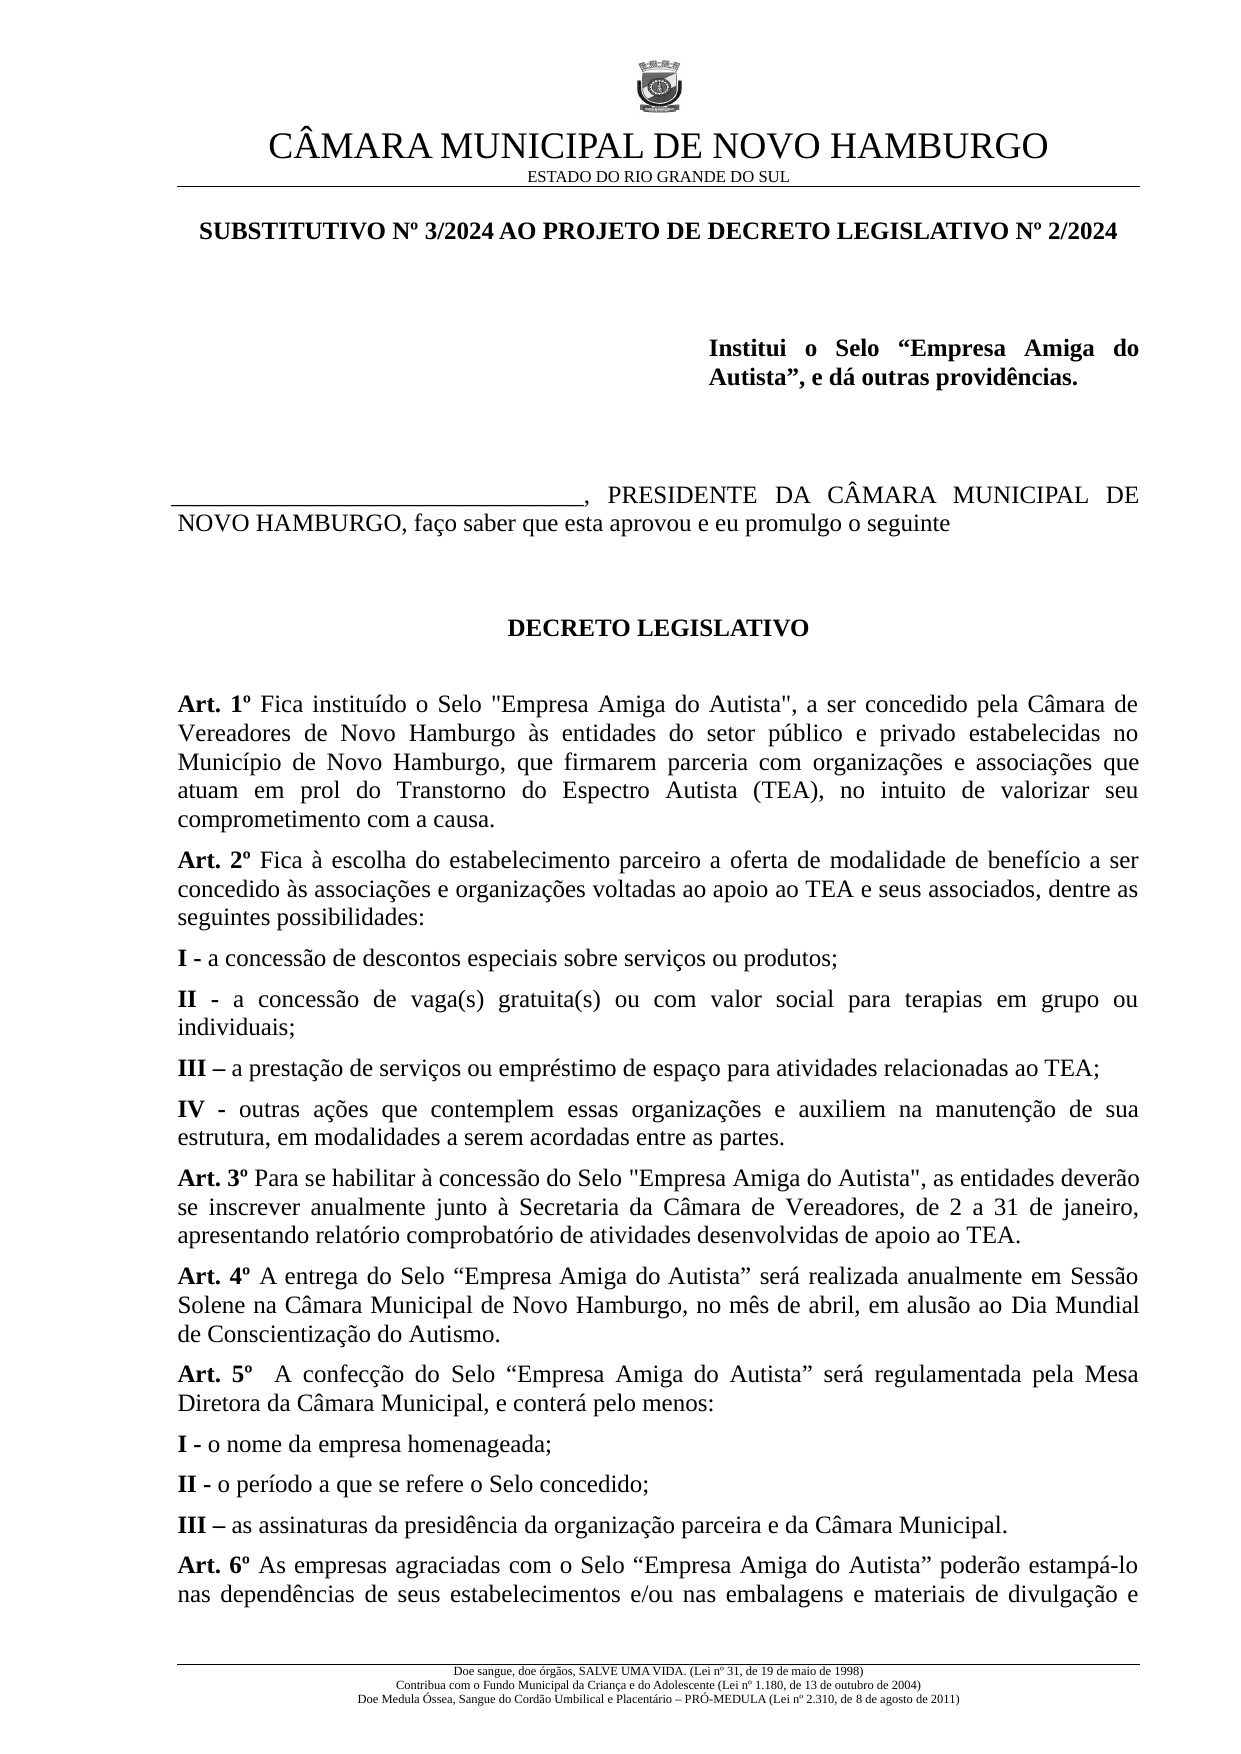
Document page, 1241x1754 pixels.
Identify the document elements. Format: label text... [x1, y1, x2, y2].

text II - o período a que se refere o Selo concedido; [177, 1469, 1140, 1498]
text III – as assinaturas da presidência da organização parceira e da Câmara Municipal. [177, 1510, 1140, 1539]
text Art. 1º Fica instituído o Selo "Empresa Amiga do Autista", a ser concedido pela Câmara de Vereadores de Novo Hamburgo às entidades do setor público e privado estabelecidas no Município de Novo Hamburgo, que firmarem parceria com organizações e associações que atuam em prol do Transtorno do Espectro Autista (TEA), no intuito de valorizar seu comprometimento com a causa. [177, 689, 1140, 833]
text Art. 5º A confecção do Selo “Empresa Amiga do Autista” será regulamentada pela Mesa Diretora da Câmara Municipal, e conterá pelo menos: [177, 1359, 1140, 1417]
text Art. 2º Fica à escolha do estabelecimento parceiro a oferta de modalidade de benefício a ser concedido às associações e organizações voltadas ao apoio ao TEA e seus associados, dentre as seguintes possibilidades: [177, 845, 1140, 931]
text _________________________________, PRESIDENTE DA CÂMARA MUNICIPAL DE NOVO HAMBURGO, faço saber que esta aprovou e eu promulgo o seguinte [171, 480, 1140, 537]
text Art. 4º A entrega do Selo “Empresa Amiga do Autista” será realizada anualmente em Sessão Solene na Câmara Municipal de Novo Hamburgo, no mês de abril, em alusão ao Dia Mundial de Conscientização do Autismo. [177, 1261, 1140, 1347]
text DECRETO LEGISLATIVO [177, 613, 1140, 642]
text Art. 3º Para se habilitar à concessão do Selo "Empresa Amiga do Autista", as entidades deverão se inscrever anualmente junto à Secretaria da Câmara de Vereadores, de 2 a 31 de janeiro, apresentando relatório comprobatório de atividades desenvolvidas de apoio ao TEA. [177, 1163, 1140, 1249]
text IV - outras ações que contemplem essas organizações e auxiliem na manutenção de sua estrutura, em modalidades a serem acordadas entre as partes. [177, 1094, 1140, 1151]
text Art. 6º As empresas agraciadas com o Selo “Empresa Amiga do Autista” poderão estampá-lo nas dependências de seus estabelecimentos e/ou nas embalagens e materiais de divulgação e [177, 1551, 1140, 1608]
text III – a prestação de serviços ou empréstimo de espaço para atividades relacionadas ao TEA; [177, 1053, 1140, 1082]
text Institui o Selo “Empresa Amiga do Autista”, e dá outras providências. [709, 333, 1140, 391]
text I - o nome da empresa homenageada; [177, 1429, 1140, 1457]
text I - a concessão de descontos especiais sobre serviços ou produtos; [177, 943, 1140, 972]
text II - a concessão de vaga(s) gratuita(s) ou com valor social para terapias em grupo ou individuais; [177, 984, 1140, 1041]
text SUBSTITUTIVO Nº 3/2024 AO PROJETO DE DECRETO LEGISLATIVO Nº 2/2024 [177, 216, 1140, 245]
